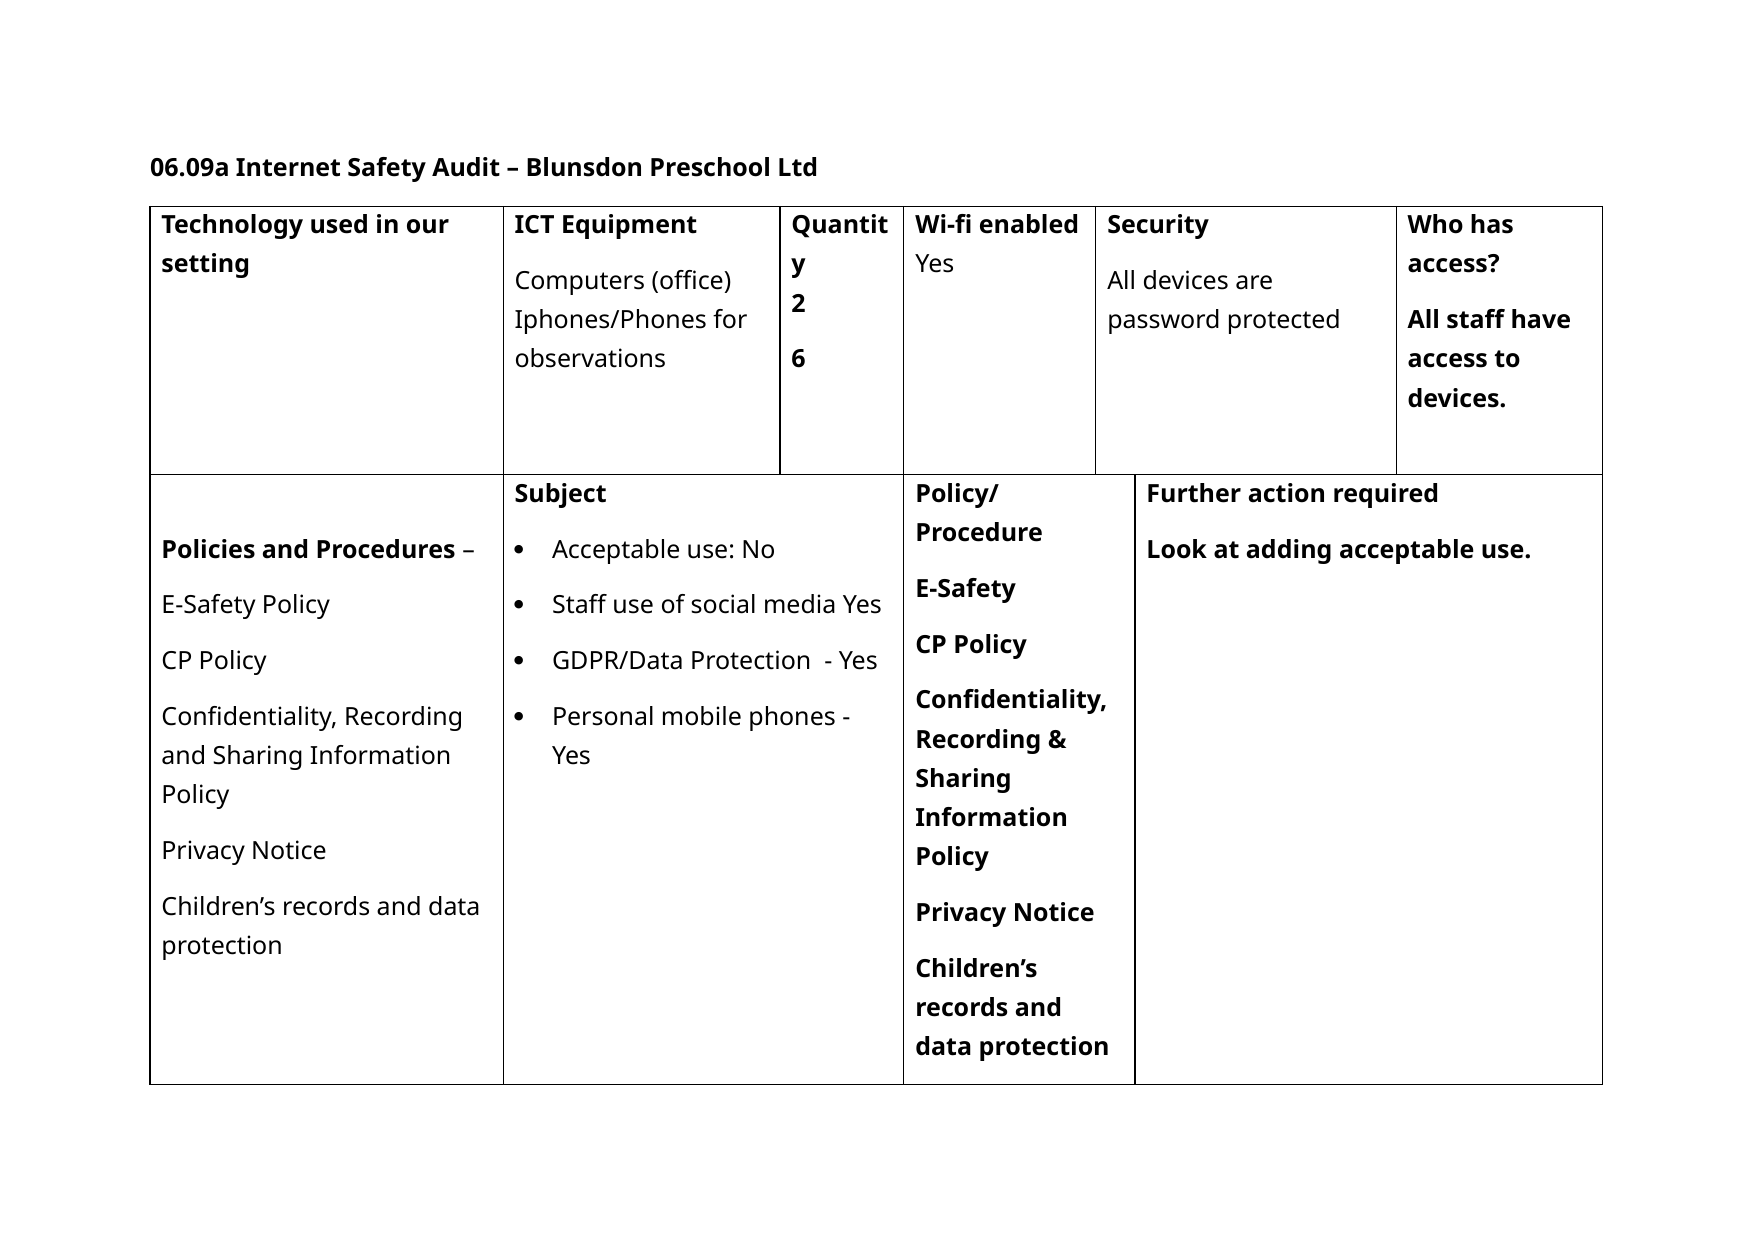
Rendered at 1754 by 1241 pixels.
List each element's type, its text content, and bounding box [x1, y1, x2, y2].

table_cell Further action required Look at adding acceptable use. [1136, 475, 1602, 1084]
table_header Who has access? All staff have access to devices. [1397, 207, 1602, 474]
table_cell Subject Acceptable use: No Staff use of social media Yes GDPR/Data Protection - Yes Personal mobile phones - Yes [504, 475, 903, 1084]
table_header Security All devices are password protected [1096, 207, 1396, 474]
text 06.09a Internet Safety Audit – Blunsdon Preschool Ltd [150, 150, 1604, 184]
table_cell Policies and Procedures – E-Safety Policy CP Policy Confidentiality, Recording and Sharing Information Policy Privacy Notice Children’s records and data protection [151, 475, 503, 1084]
table_header Quantity 2 6 [781, 207, 903, 474]
table_header Wi-fi enabled Yes [904, 207, 1095, 474]
table_header ICT Equipment Computers (office) Iphones/Phones for observations [504, 207, 779, 474]
table_cell Policy/Procedure E-Safety CP Policy Confidentiality, Recording & Sharing Information Policy Privacy Notice Children’s records and data protection [904, 475, 1134, 1084]
table_header Technology used in our setting [151, 207, 503, 474]
